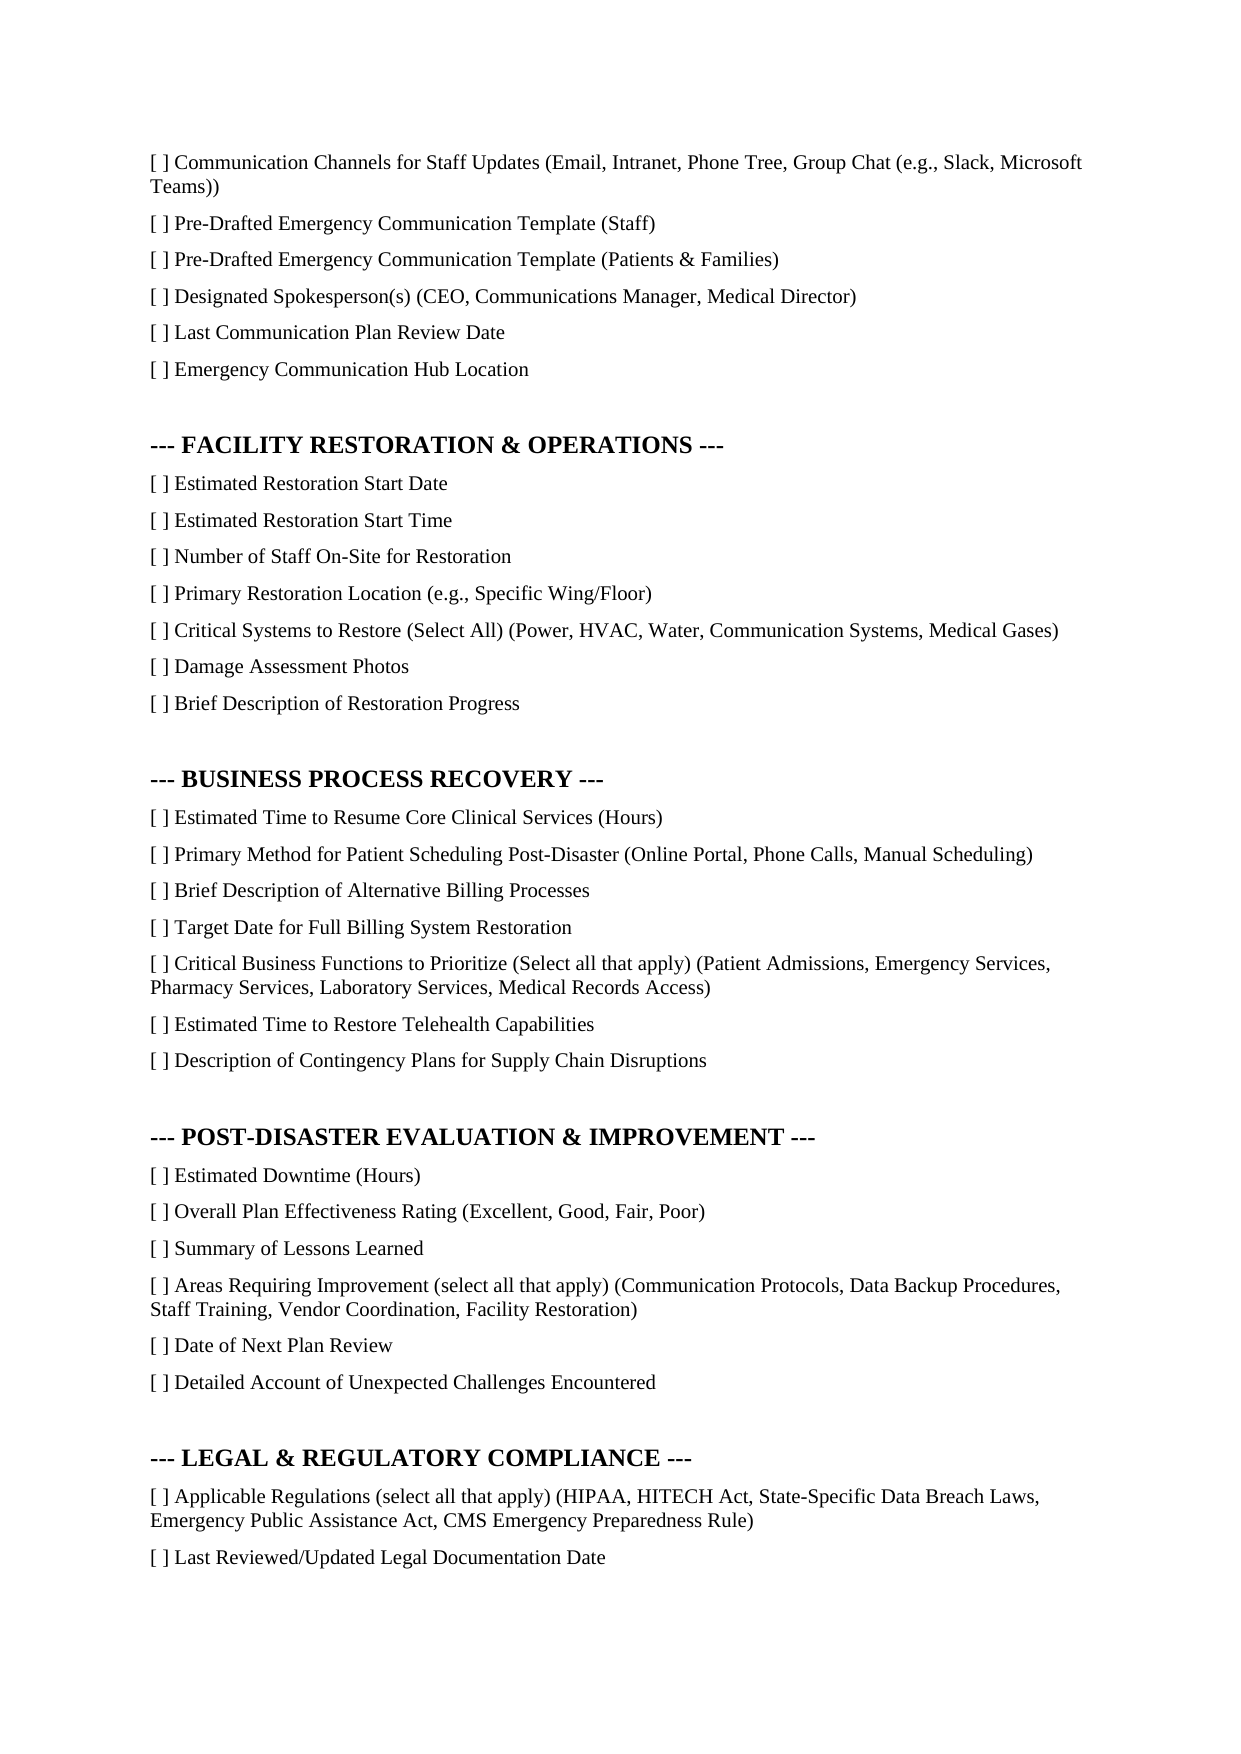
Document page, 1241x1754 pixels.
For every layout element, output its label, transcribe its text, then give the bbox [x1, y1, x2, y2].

text [ ] Number of Staff On-Site for Restoration [150, 544, 1090, 568]
text [ ] Estimated Restoration Start Date [150, 471, 1090, 495]
text [ ] Pre-Drafted Emergency Communication Template (Staff) [150, 211, 1090, 235]
text [ ] Primary Restoration Location (e.g., Specific Wing/Floor) [150, 581, 1090, 605]
text [ ] Description of Contingency Plans for Supply Chain Disruptions [150, 1048, 1090, 1072]
text [ ] Estimated Time to Restore Telehealth Capabilities [150, 1012, 1090, 1036]
text [ ] Critical Business Functions to Prioritize (Select all that apply) (Patient Admissions, Emergency Services, Pharmacy Services, Laboratory Services, Medical Records Access) [150, 951, 1090, 999]
text [ ] Last Reviewed/Updated Legal Documentation Date [150, 1545, 1090, 1569]
text [ ] Estimated Time to Resume Core Clinical Services (Hours) [150, 805, 1090, 829]
text [ ] Estimated Downtime (Hours) [150, 1163, 1090, 1187]
text [ ] Last Communication Plan Review Date [150, 320, 1090, 344]
text [ ] Brief Description of Restoration Progress [150, 691, 1090, 715]
text [ ] Critical Systems to Restore (Select All) (Power, HVAC, Water, Communication Systems, Medical Gases) [150, 617, 1090, 642]
text [ ] Primary Method for Patient Scheduling Post-Disaster (Online Portal, Phone Calls, Manual Scheduling) [150, 842, 1090, 866]
text --- POST-DISASTER EVALUATION & IMPROVEMENT --- [150, 1122, 1090, 1150]
text --- LEGAL & REGULATORY COMPLIANCE --- [150, 1443, 1090, 1472]
text [ ] Target Date for Full Billing System Restoration [150, 915, 1090, 939]
text [ ] Date of Next Plan Review [150, 1333, 1090, 1357]
text [ ] Communication Channels for Staff Updates (Email, Intranet, Phone Tree, Group Chat (e.g., Slack, Microsoft Teams)) [150, 150, 1090, 198]
text [ ] Overall Plan Effectiveness Rating (Excellent, Good, Fair, Poor) [150, 1199, 1090, 1223]
text [ ] Applicable Regulations (select all that apply) (HIPAA, HITECH Act, State-Specific Data Breach Laws, Emergency Public Assistance Act, CMS Emergency Preparedness Rule) [150, 1484, 1090, 1532]
text [ ] Detailed Account of Unexpected Challenges Encountered [150, 1370, 1090, 1394]
text [ ] Emergency Communication Hub Location [150, 357, 1090, 381]
text --- BUSINESS PROCESS RECOVERY --- [150, 764, 1090, 792]
text [ ] Areas Requiring Improvement (select all that apply) (Communication Protocols, Data Backup Procedures, Staff Training, Vendor Coordination, Facility Restoration) [150, 1272, 1090, 1321]
text [ ] Estimated Restoration Start Time [150, 508, 1090, 532]
text --- FACILITY RESTORATION & OPERATIONS --- [150, 430, 1090, 459]
text [ ] Pre-Drafted Emergency Communication Template (Patients & Families) [150, 247, 1090, 271]
text [ ] Brief Description of Alternative Billing Processes [150, 878, 1090, 902]
text [ ] Damage Assessment Photos [150, 654, 1090, 678]
text [ ] Summary of Lessons Learned [150, 1236, 1090, 1260]
text [ ] Designated Spokesperson(s) (CEO, Communications Manager, Medical Director) [150, 284, 1090, 308]
